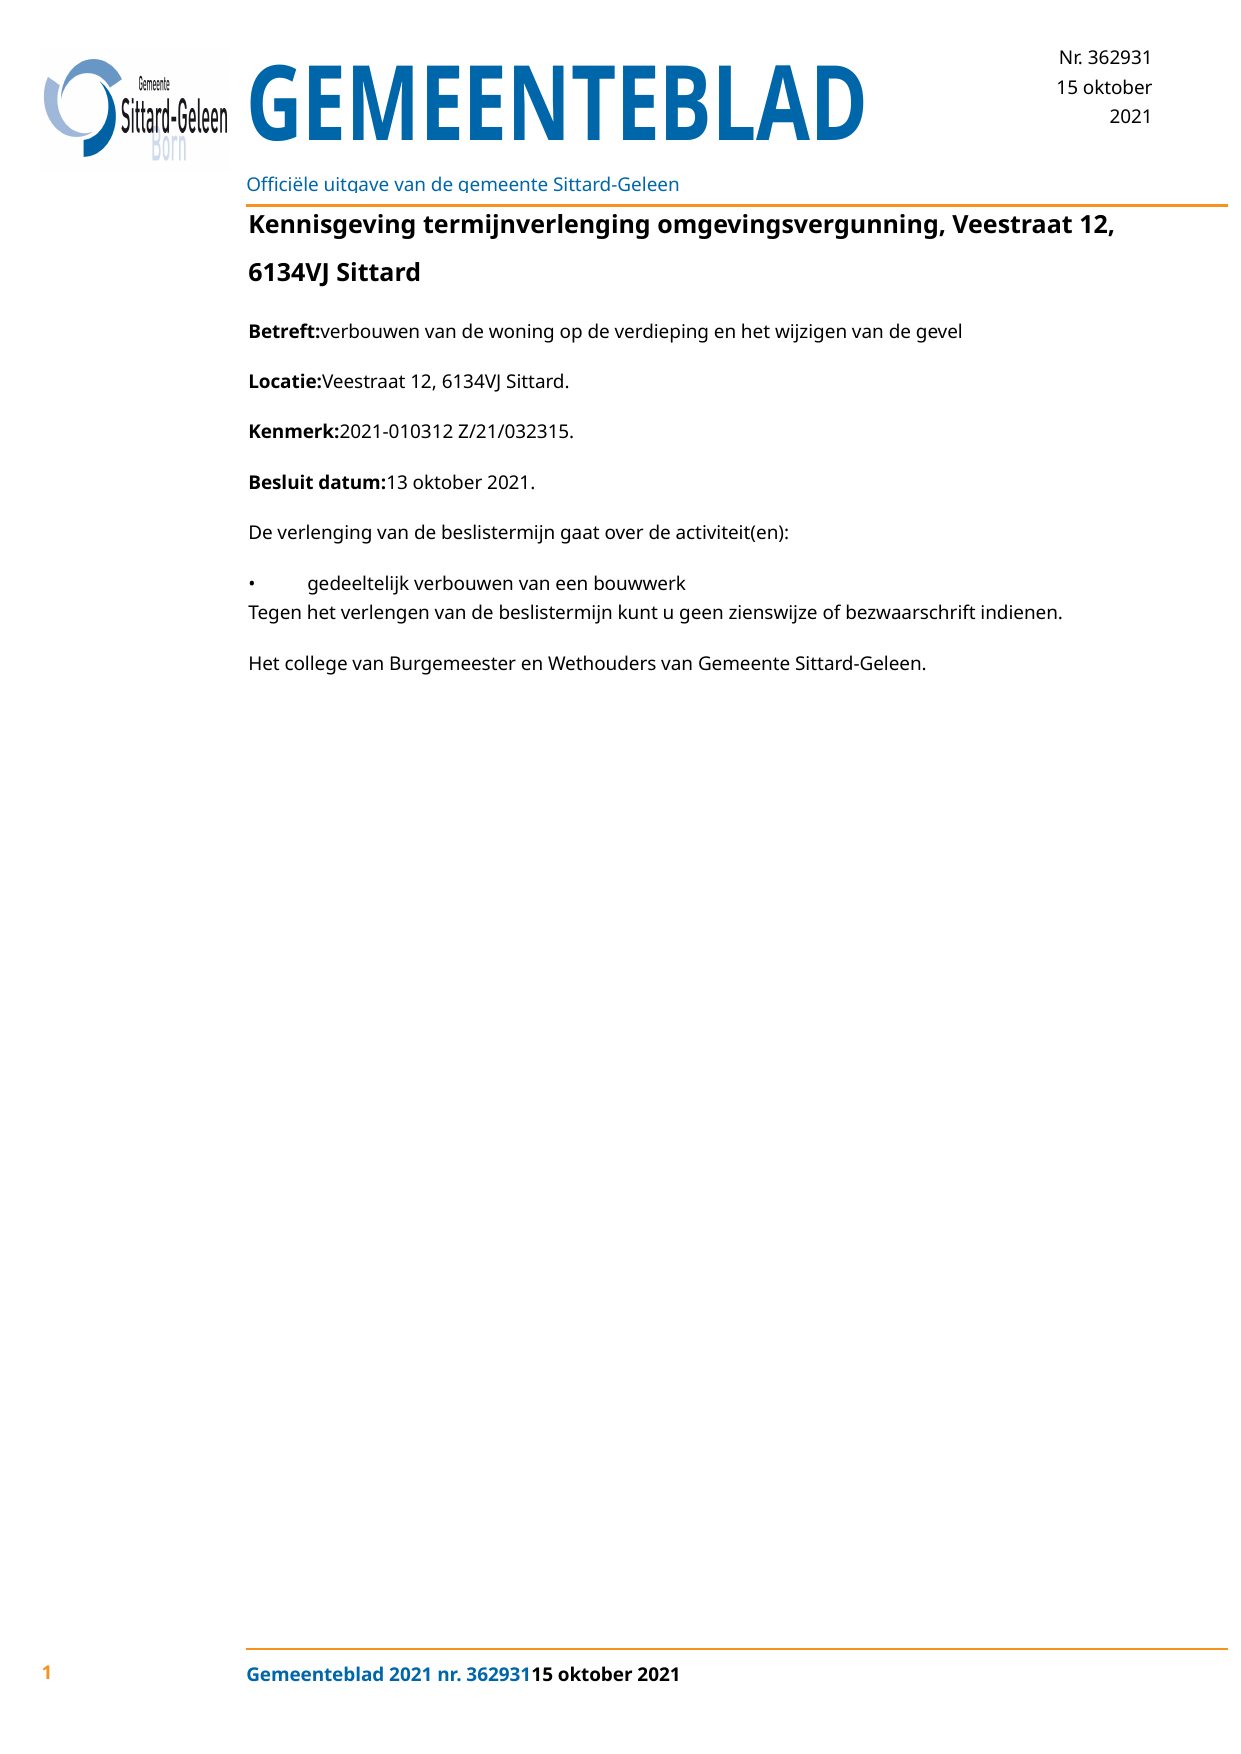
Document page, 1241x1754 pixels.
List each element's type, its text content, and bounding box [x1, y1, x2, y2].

text Het college van Burgemeester en Wethouders van Gemeente Sittard-Geleen. [248, 650, 1152, 676]
text Besluit datum:13 oktober 2021. [248, 469, 1152, 495]
text Tegen het verlengen van de beslistermijn kunt u geen zienswijze of bezwaarschrift indienen. [248, 599, 1152, 625]
text Kenmerk:2021-010312 Z/21/032315. [248, 419, 1152, 444]
list gedeeltelijk verbouwen van een bouwwerk [248, 570, 1152, 596]
text Kennisgeving termijnverlenging omgevingsvergunning, Veestraat 12, 6134VJ Sittard [248, 207, 1152, 288]
text Locatie:Veestraat 12, 6134VJ Sittard. [248, 368, 1152, 394]
picture [41, 47, 231, 172]
text Betreft:verbouwen van de woning op de verdieping en het wijzigen van de gevel [248, 318, 1152, 344]
text De verlenging van de beslistermijn gaat over de activiteit(en): [248, 519, 1152, 545]
